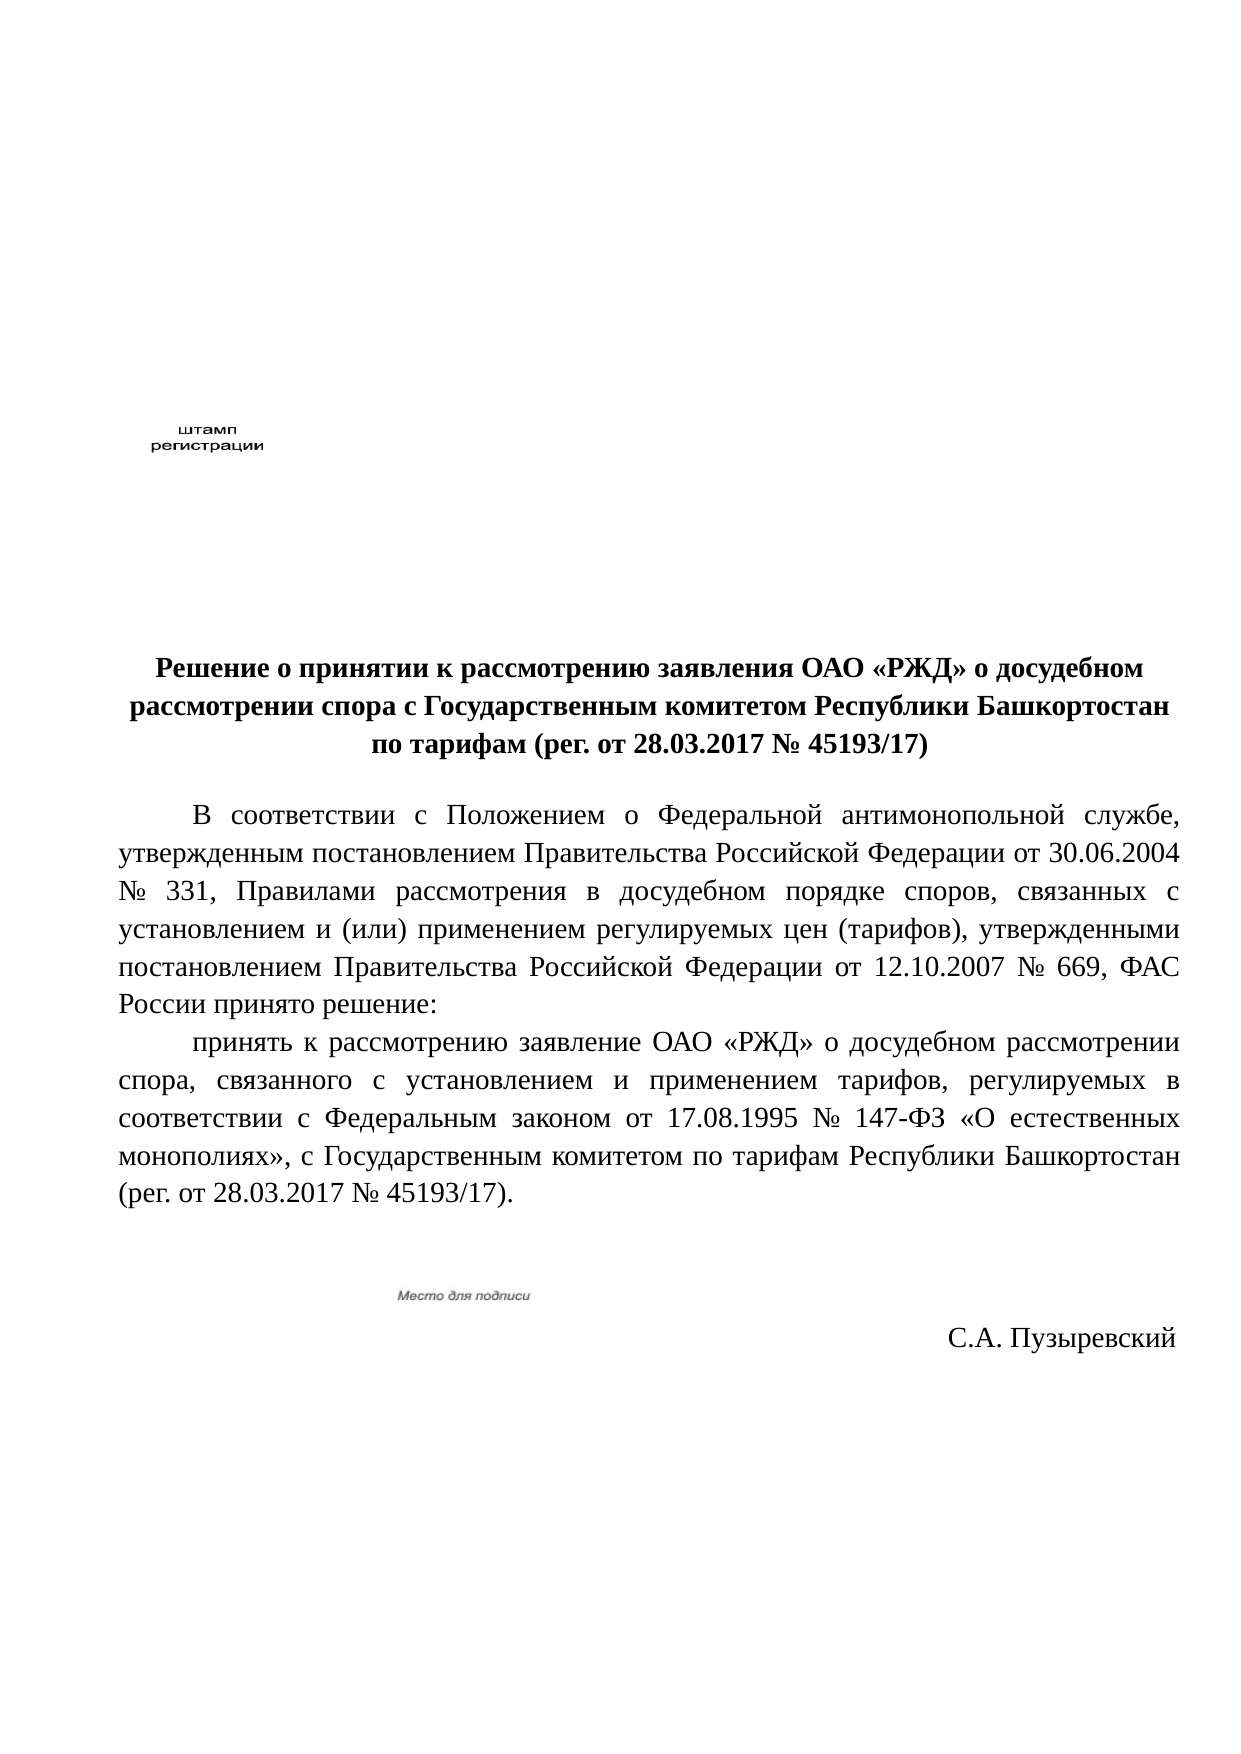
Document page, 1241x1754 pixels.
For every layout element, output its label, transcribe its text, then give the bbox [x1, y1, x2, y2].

table_header С.А. Пузыревский [832, 1247, 1182, 1512]
table_header [353, 1247, 832, 1512]
table_header [664, 118, 1181, 555]
text Решение о принятии к рассмотрению заявления ОАО «РЖД» о досудебном рассмотрении спора с Государственным комитетом Республики Башкортостан по тарифам (рег. от 28.03.2017 № 45193/17) [118, 646, 1181, 759]
text принять к рассмотрению заявление ОАО «РЖД» о досудебном рассмотрении спора, связанного с установлением и применением тарифов, регулируемых в соответствии с Федеральным законом от 17.08.1995 № 147-ФЗ «О естественных монополиях», с Государственным комитетом по тарифам Республики Башкортостан (рег. от 28.03.2017 № 45193/17). [118, 1020, 1181, 1209]
picture [364, 1259, 553, 1339]
picture [140, 416, 270, 458]
table_header [118, 1247, 352, 1512]
text В соответствии с Положением о Федеральной антимонопольной службе, утвержденным постановлением Правительства Российской Федерации от 30.06.2004 № 331, Правилами рассмотрения в досудебном порядке споров, связанных с установлением и (или) применением регулируемых цен (тарифов), утвержденными постановлением Правительства Российской Федерации от 12.10.2007 № 669, ФАС России принято решение: [118, 793, 1181, 1020]
